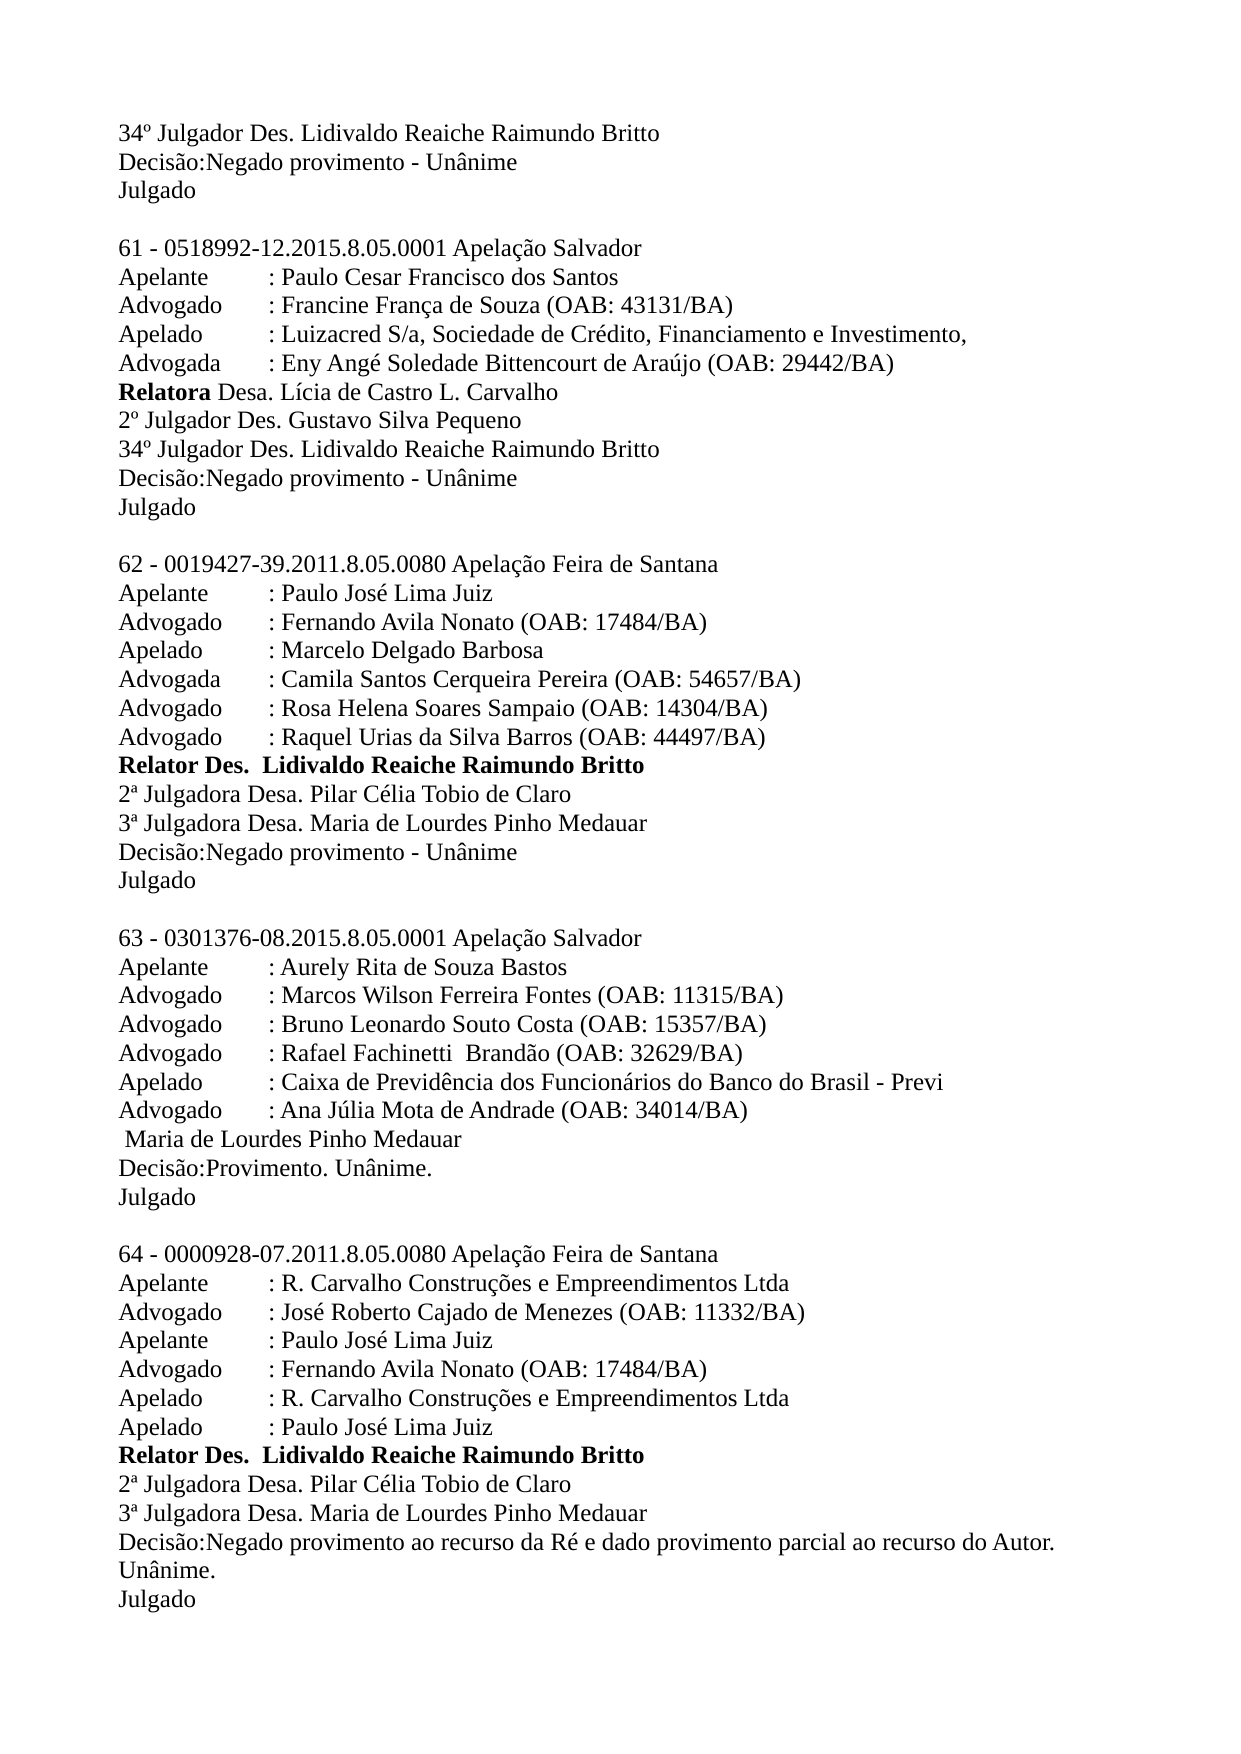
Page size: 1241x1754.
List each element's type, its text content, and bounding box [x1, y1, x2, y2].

text 34º Julgador Des. Lidivaldo Reaiche Raimundo Britto [118, 118, 1122, 147]
text 3ª Julgadora Desa. Maria de Lourdes Pinho Medauar [118, 1498, 1122, 1527]
text 2º Julgador Des. Gustavo Silva Pequeno [118, 406, 1122, 434]
text Julgado [118, 1584, 1122, 1613]
text Julgado [118, 866, 1122, 894]
text 63 - 0301376-08.2015.8.05.0001 Apelação Salvador [118, 923, 1122, 952]
text 64 - 0000928-07.2011.8.05.0080 Apelação Feira de Santana [118, 1239, 1122, 1268]
text Decisão:Negado provimento ao recurso da Ré e dado provimento parcial ao recurso do Autor. Unânime. [118, 1527, 1122, 1584]
text Apelante : Aurely Rita de Souza Bastos Advogado : Marcos Wilson Ferreira Fontes (OAB: 11315/BA) Advogado : Bruno Leonardo Souto Costa (OAB: 15357/BA) Advogado : Rafael Fachinetti Brandão (OAB: 32629/BA) Apelado : Caixa de Previdência dos Funcionários do Banco do Brasil - Previ Advogado : Ana Júlia Mota de Andrade (OAB: 34014/BA) Maria de Lourdes Pinho Medauar [118, 952, 1122, 1153]
text 3ª Julgadora Desa. Maria de Lourdes Pinho Medauar [118, 808, 1122, 837]
text Apelante : Paulo Cesar Francisco dos Santos Advogado : Francine França de Souza (OAB: 43131/BA) Apelado : Luizacred S/a, Sociedade de Crédito, Financiamento e Investimento, Advogada : Eny Angé Soledade Bittencourt de Araújo (OAB: 29442/BA) Relatora Desa. Lícia de Castro L. Carvalho [118, 262, 1122, 406]
text Julgado [118, 176, 1122, 204]
text Decisão:Negado provimento - Unânime [118, 463, 1122, 492]
text Julgado [118, 1182, 1122, 1211]
text 61 - 0518992-12.2015.8.05.0001 Apelação Salvador [118, 233, 1122, 262]
text 62 - 0019427-39.2011.8.05.0080 Apelação Feira de Santana [118, 549, 1122, 578]
text Decisão:Negado provimento - Unânime [118, 837, 1122, 866]
text 2ª Julgadora Desa. Pilar Célia Tobio de Claro [118, 779, 1122, 808]
text Decisão:Provimento. Unânime. [118, 1153, 1122, 1182]
text 2ª Julgadora Desa. Pilar Célia Tobio de Claro [118, 1469, 1122, 1498]
text Apelante : Paulo José Lima Juiz Advogado : Fernando Avila Nonato (OAB: 17484/BA) Apelado : Marcelo Delgado Barbosa Advogada : Camila Santos Cerqueira Pereira (OAB: 54657/BA) Advogado : Rosa Helena Soares Sampaio (OAB: 14304/BA) Advogado : Raquel Urias da Silva Barros (OAB: 44497/BA) Relator Des. Lidivaldo Reaiche Raimundo Britto [118, 578, 1122, 779]
text Decisão:Negado provimento - Unânime [118, 147, 1122, 176]
text Apelante : R. Carvalho Construções e Empreendimentos Ltda Advogado : José Roberto Cajado de Menezes (OAB: 11332/BA) Apelante : Paulo José Lima Juiz Advogado : Fernando Avila Nonato (OAB: 17484/BA) Apelado : R. Carvalho Construções e Empreendimentos Ltda Apelado : Paulo José Lima Juiz Relator Des. Lidivaldo Reaiche Raimundo Britto [118, 1268, 1122, 1469]
text Julgado [118, 492, 1122, 521]
text 34º Julgador Des. Lidivaldo Reaiche Raimundo Britto [118, 434, 1122, 463]
